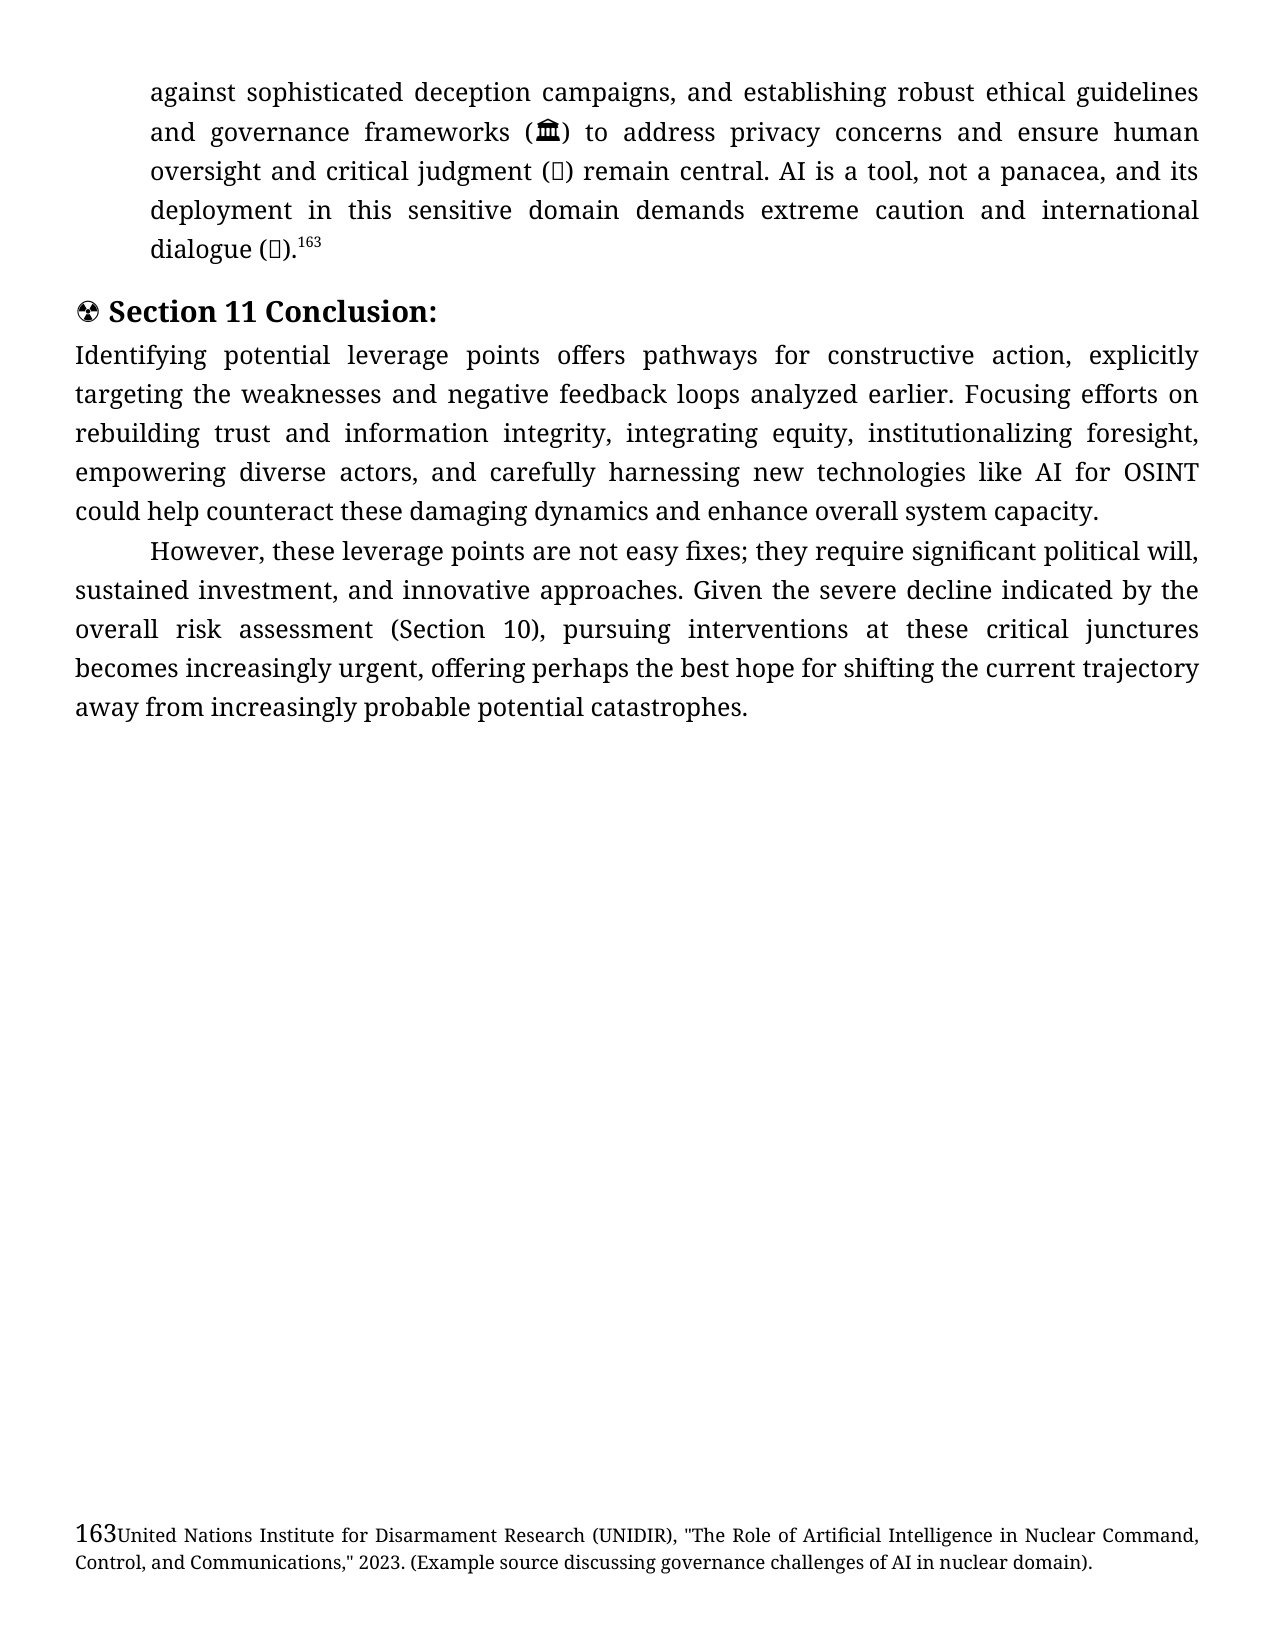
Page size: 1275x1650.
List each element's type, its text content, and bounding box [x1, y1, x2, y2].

text However, these leverage points are not easy fixes; they require significant political will, sustained investment, and innovative approaches. Given the severe decline indicated by the overall risk assessment (Section 10), pursuing interventions at these critical junctures becomes increasingly urgent, offering perhaps the best hope for shifting the current trajectory away from increasingly probable potential catastrophes. [75, 533, 1200, 724]
subtitle ☢️ Section 11 Conclusion: [75, 292, 1200, 331]
list against sophisticated deception campaigns, and establishing robust ethical guidelines and governance frameworks (🏛️) to address privacy concerns and ensure human oversight and critical judgment (🔎) remain central. AI is a tool, not a panacea, and its deployment in this sensitive domain demands extreme caution and international dialogue (🤝). [112, 75, 1200, 266]
list United Nations Institute for Disarmament Research (UNIDIR), "The Role of Artificial Intelligence in Nuclear Command, Control, and Communications," 2023. (Example source discussing governance challenges of AI in nuclear domain). [75, 1515, 1200, 1575]
text Identifying potential leverage points offers pathways for constructive action, explicitly targeting the weaknesses and negative feedback loops analyzed earlier. Focusing efforts on rebuilding trust and information integrity, integrating equity, institutionalizing foresight, empowering diverse actors, and carefully harnessing new technologies like AI for OSINT could help counteract these damaging dynamics and enhance overall system capacity. [75, 337, 1200, 528]
